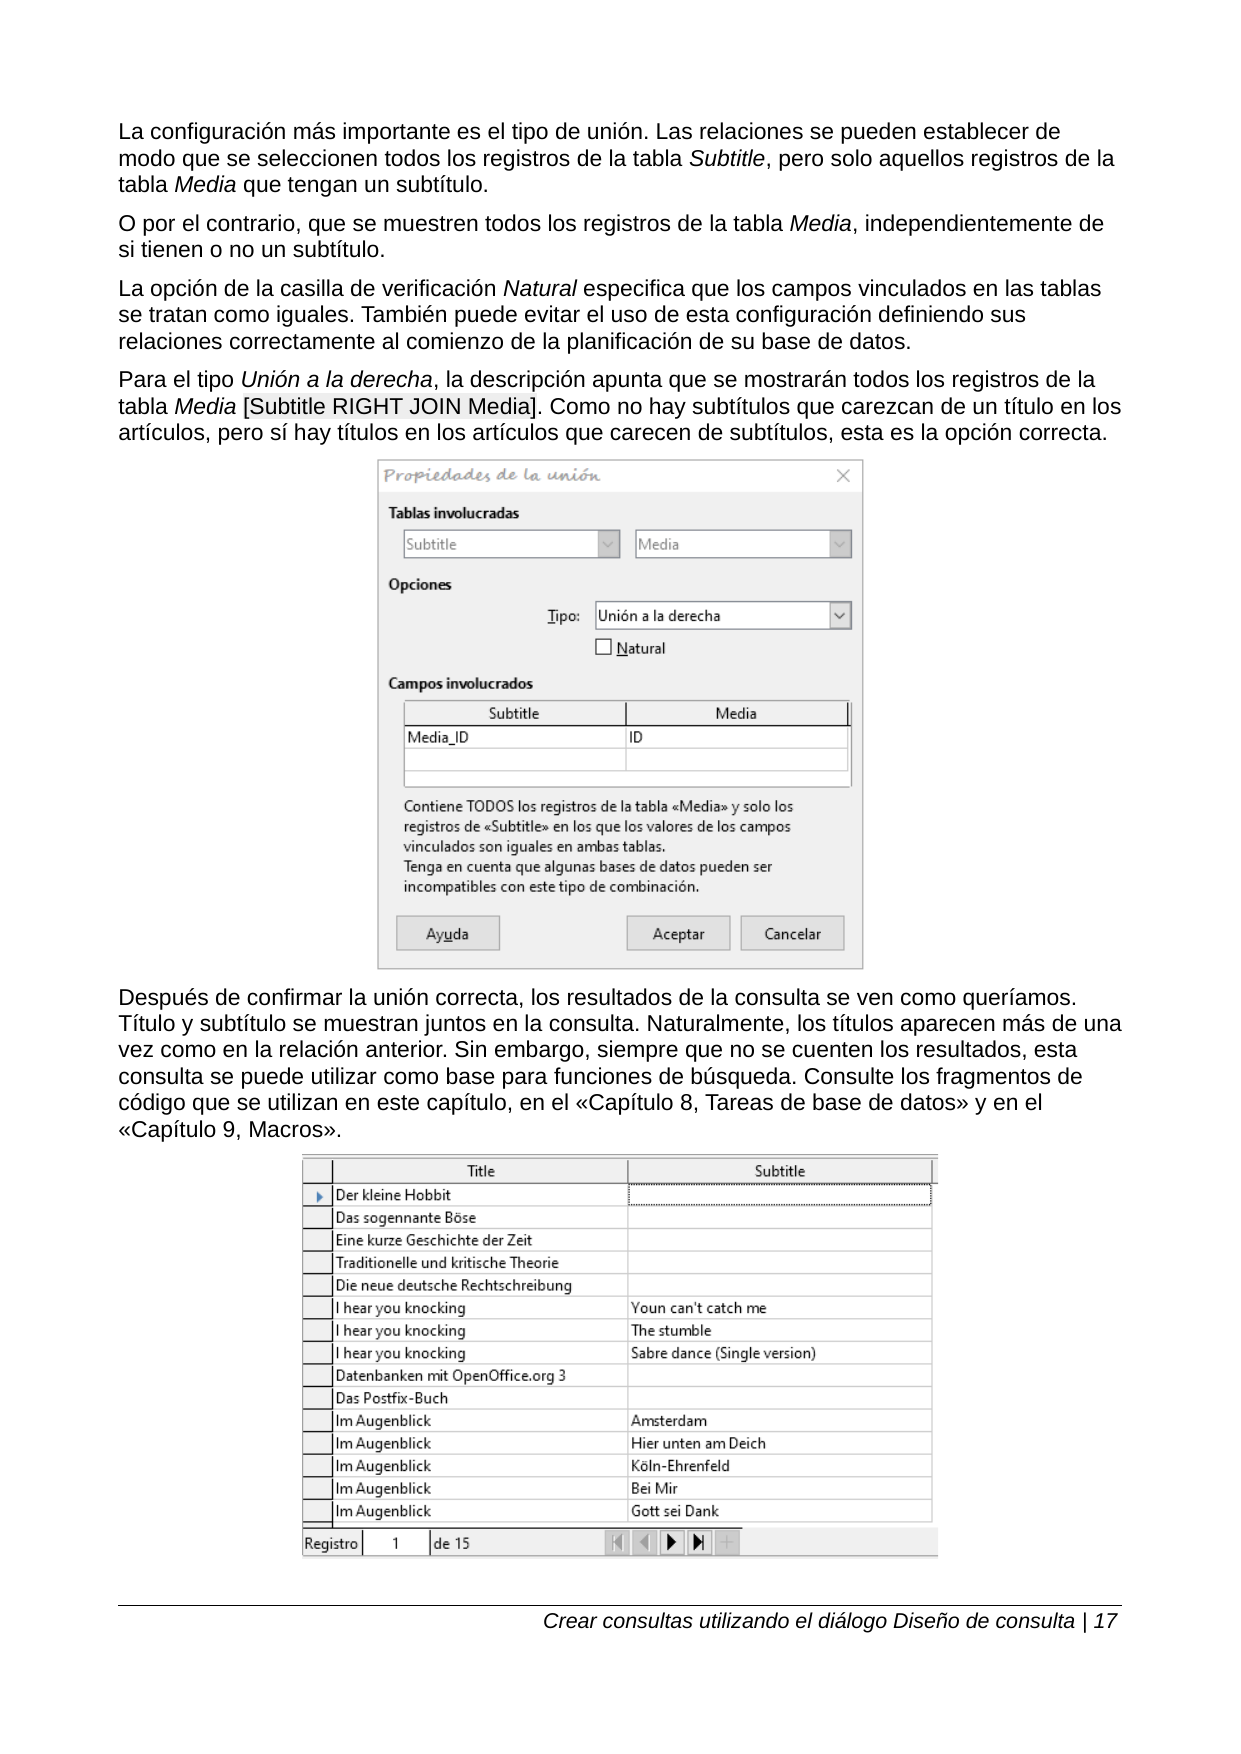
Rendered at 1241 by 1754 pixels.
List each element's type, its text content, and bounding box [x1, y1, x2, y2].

text La configuración más importante es el tipo de unión. Las relaciones se pueden establecer de modo que se seleccionen todos los registros de la tabla Subtitle, pero solo aquellos registros de la tabla Media que tengan un subtítulo. [118, 118, 1122, 197]
picture [375, 458, 866, 972]
text O por el contrario, que se muestren todos los registros de la tabla Media, independientemente de si tienen o no un subtítulo. [118, 210, 1122, 262]
text Después de confirmar la unión correcta, los resultados de la consulta se ven como queríamos. Título y subtítulo se muestran juntos en la consulta. Naturalmente, los títulos aparecen más de una vez como en la relación anterior. Sin embargo, siempre que no se cuenten los resultados, esta consulta se puede utilizar como base para funciones de búsqueda. Consulte los fragmentos de código que se utilizan en este capítulo, en el «Capítulo 8, Tareas de base de datos» y en el «Capítulo 9, Macros». [118, 984, 1122, 1142]
text Para el tipo Unión a la derecha, la descripción apunta que se mostrarán todos los registros de la tabla Media [Subtitle RIGHT JOIN Media]. Como no hay subtítulos que carezcan de un título en los artículos, pero sí hay títulos en los artículos que carecen de subtítulos, esta es la opción correcta. [118, 366, 1122, 446]
picture [302, 1154, 939, 1559]
text La opción de la casilla de verificación Natural especifica que los campos vinculados en las tablas se tratan como iguales. También puede evitar el uso de esta configuración definiendo sus relaciones correctamente al comienzo de la planificación de su base de datos. [118, 275, 1122, 354]
